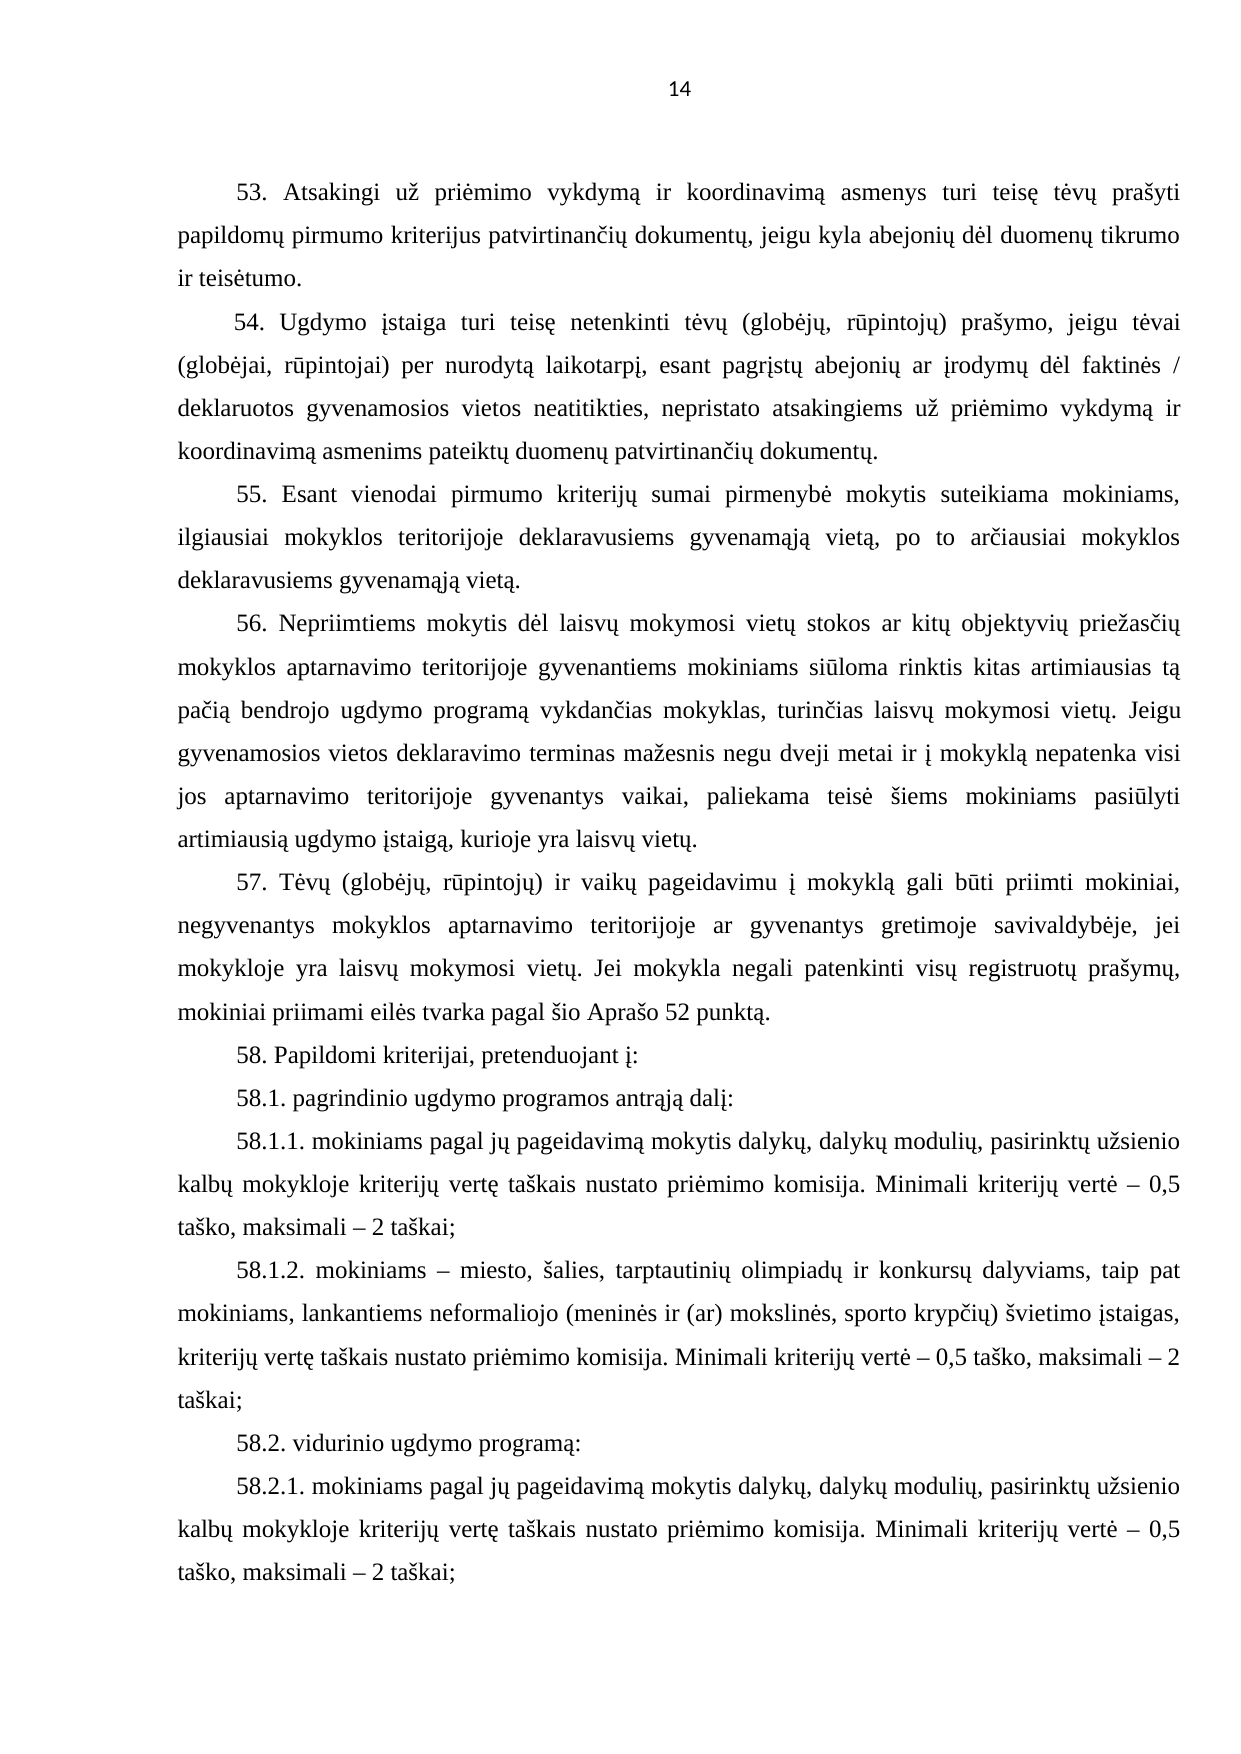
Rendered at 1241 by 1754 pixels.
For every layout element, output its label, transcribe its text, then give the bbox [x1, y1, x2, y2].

text 58. Papildomi kriterijai, pretenduojant į: [177, 1040, 1181, 1068]
text 58.1.1. mokiniams pagal jų pageidavimą mokytis dalykų, dalykų modulių, pasirinktų užsienio kalbų mokykloje kriterijų vertę taškais nustato priėmimo komisija. Minimali kriterijų vertė – 0,5 taško, maksimali – 2 taškai; [177, 1126, 1181, 1241]
text 58.2.1. mokiniams pagal jų pageidavimą mokytis dalykų, dalykų modulių, pasirinktų užsienio kalbų mokykloje kriterijų vertę taškais nustato priėmimo komisija. Minimali kriterijų vertė – 0,5 taško, maksimali – 2 taškai; [177, 1471, 1181, 1586]
text 58.1. pagrindinio ugdymo programos antrąją dalį: [177, 1083, 1181, 1112]
text 56. Nepriimtiems mokytis dėl laisvų mokymosi vietų stokos ar kitų objektyvių priežasčių mokyklos aptarnavimo teritorijoje gyvenantiems mokiniams siūloma rinktis kitas artimiausias tą pačią bendrojo ugdymo programą vykdančias mokyklas, turinčias laisvų mokymosi vietų. Jeigu gyvenamosios vietos deklaravimo terminas mažesnis negu dveji metai ir į mokyklą nepatenka visi jos aptarnavimo teritorijoje gyvenantys vaikai, paliekama teisė šiems mokiniams pasiūlyti artimiausią ugdymo įstaigą, kurioje yra laisvų vietų. [177, 608, 1181, 853]
text 58.2. vidurinio ugdymo programą: [177, 1428, 1181, 1457]
text 54. Ugdymo įstaiga turi teisę netenkinti tėvų (globėjų, rūpintojų) prašymo, jeigu tėvai (globėjai, rūpintojai) per nurodytą laikotarpį, esant pagrįstų abejonių ar įrodymų dėl faktinės / deklaruotos gyvenamosios vietos neatitikties, nepristato atsakingiems už priėmimo vykdymą ir koordinavimą asmenims pateiktų duomenų patvirtinančių dokumentų. [177, 307, 1181, 465]
text 55. Esant vienodai pirmumo kriterijų sumai pirmenybė mokytis suteikiama mokiniams, ilgiausiai mokyklos teritorijoje deklaravusiems gyvenamąją vietą, po to arčiausiai mokyklos deklaravusiems gyvenamąją vietą. [177, 479, 1181, 594]
text 57. Tėvų (globėjų, rūpintojų) ir vaikų pageidavimu į mokyklą gali būti priimti mokiniai, negyvenantys mokyklos aptarnavimo teritorijoje ar gyvenantys gretimoje savivaldybėje, jei mokykloje yra laisvų mokymosi vietų. Jei mokykla negali patenkinti visų registruotų prašymų, mokiniai priimami eilės tvarka pagal šio Aprašo 52 punktą. [177, 867, 1181, 1025]
text 58.1.2. mokiniams – miesto, šalies, tarptautinių olimpiadų ir konkursų dalyviams, taip pat mokiniams, lankantiems neformaliojo (meninės ir (ar) mokslinės, sporto krypčių) švietimo įstaigas, kriterijų vertę taškais nustato priėmimo komisija. Minimali kriterijų vertė – 0,5 taško, maksimali – 2 taškai; [177, 1255, 1181, 1413]
text 53. Atsakingi už priėmimo vykdymą ir koordinavimą asmenys turi teisę tėvų prašyti papildomų pirmumo kriterijus patvirtinančių dokumentų, jeigu kyla abejonių dėl duomenų tikrumo ir teisėtumo. [177, 177, 1181, 292]
